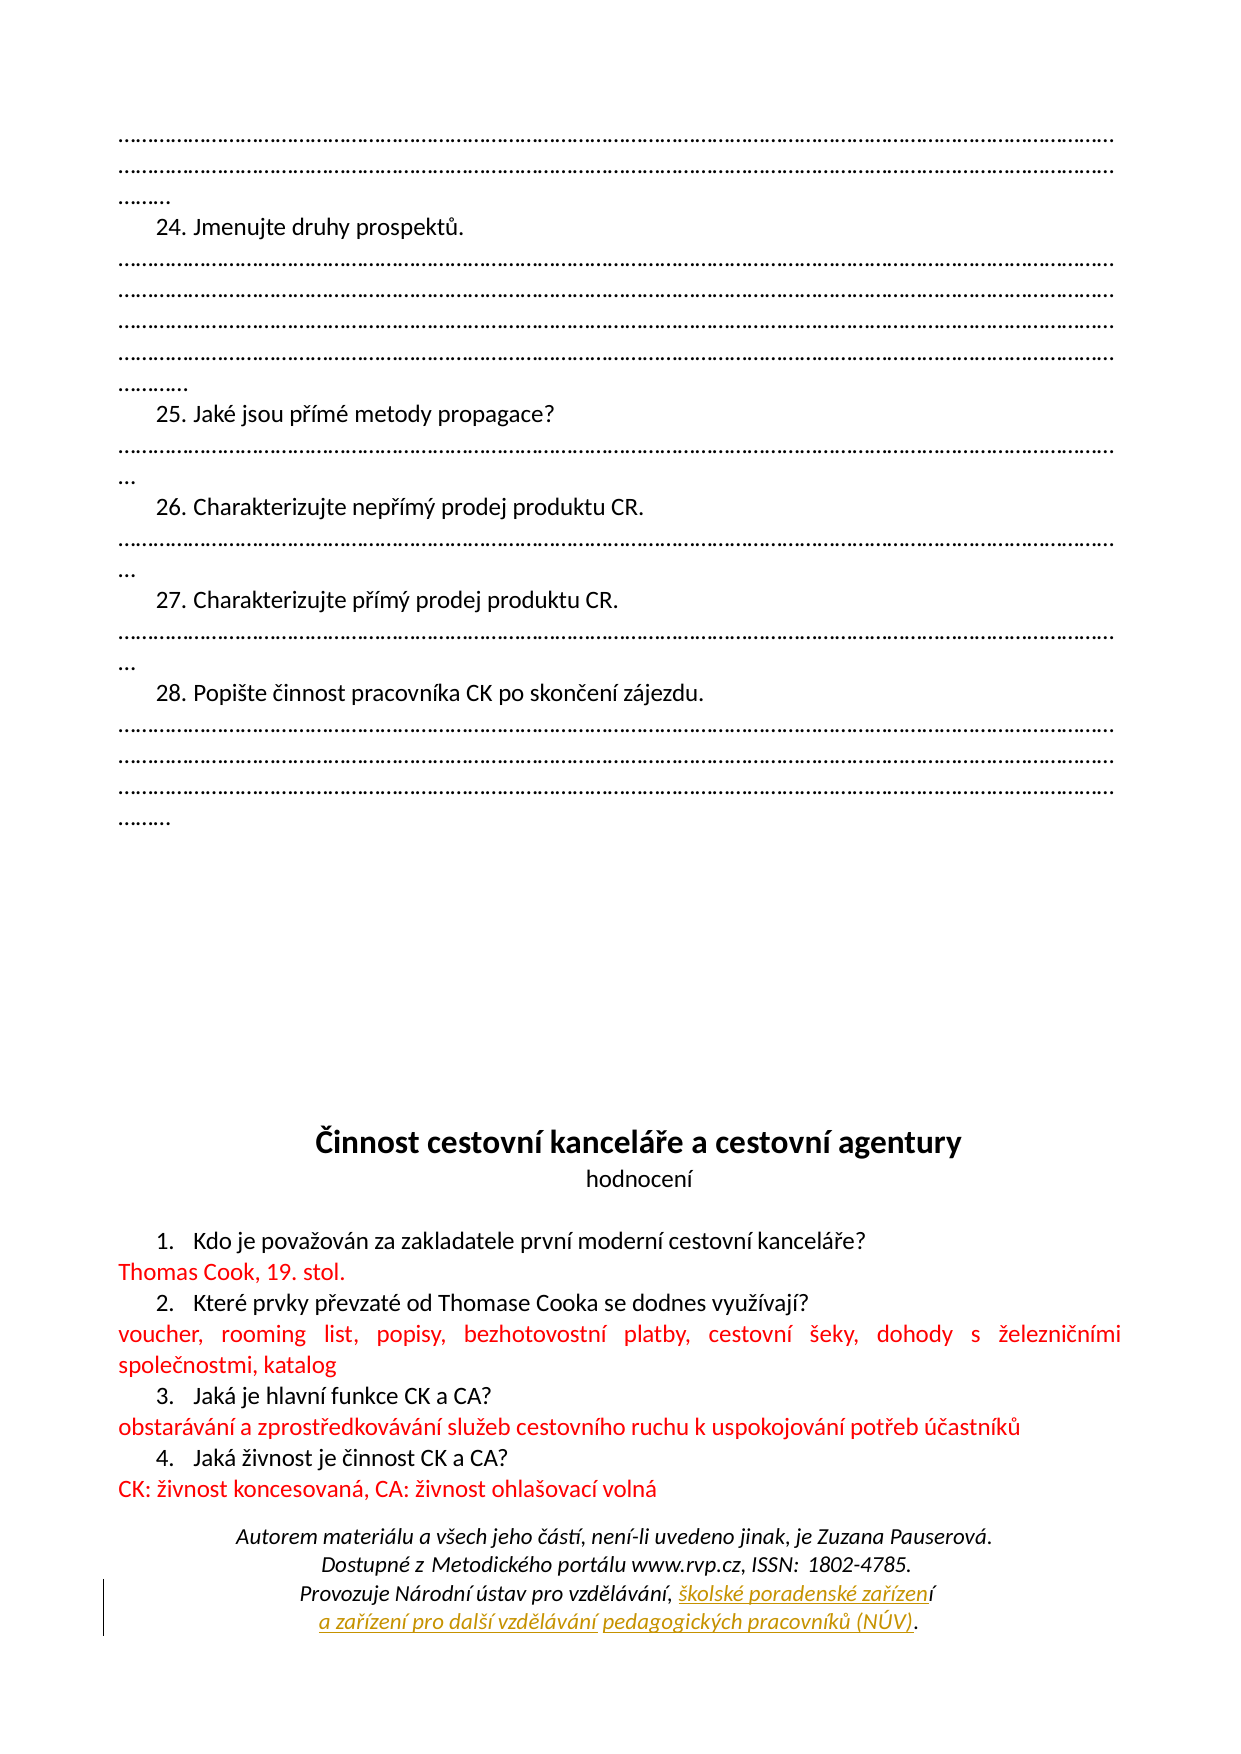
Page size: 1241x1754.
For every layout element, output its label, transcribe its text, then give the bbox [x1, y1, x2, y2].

list Kdo je považován za zakladatele první moderní cestovní kanceláře? [156, 1224, 1122, 1256]
text obstarávání a zprostředkovávání služeb cestovního ruchu k uspokojování potřeb účastníků [118, 1411, 1122, 1442]
text CK: živnost koncesovaná, CA: živnost ohlašovací volná [118, 1473, 1122, 1504]
text ………………………………………………………………………………………………………………………………………………………… [118, 428, 1122, 491]
list Charakterizujte nepřímý prodej produktu CR. [156, 491, 1122, 522]
list Charakterizujte přímý prodej produktu CR. [156, 584, 1122, 615]
list Jaké jsou přímé metody propagace? [156, 397, 1122, 428]
list Jaká je hlavní funkce CK a CA? [156, 1380, 1122, 1411]
text ………………………………………………………………………………………………………………………………………………………… [118, 615, 1122, 677]
list Thomas Cook, 19. stol. [118, 1256, 1122, 1287]
text ………………………………………………………………………………………………………………………………………………………………………………………………………………………………………………………………………………………………………………………………………………………………………………………………………………………………………………………………………………………………………………………………………………………………………………………………………………………………………… [118, 242, 1122, 397]
text voucher, rooming list, popisy, bezhotovostní platby, cestovní šeky, dohody s železničními společnostmi, katalog [118, 1318, 1122, 1380]
list Jmenujte druhy prospektů. [156, 211, 1122, 242]
list Jaká živnost je činnost CK a CA? [156, 1442, 1122, 1473]
list Popište činnost pracovníka CK po skončení zájezdu. [156, 677, 1122, 708]
text ……………………………………………………………………………………………………………………………………………………………………………………………………………………………………………………………………………………………………………………… [118, 118, 1122, 211]
text ……………………………………………………………………………………………………………………………………………………………………………………………………………………………………………………………………………………………………………………………………………………………………………………………………………………………………………………………………………… [118, 708, 1122, 832]
text Činnost cestovní kanceláře a cestovní agentury [156, 1121, 1122, 1162]
list Které prvky převzaté od Thomase Cooka se dodnes využívají? [156, 1287, 1122, 1318]
text ………………………………………………………………………………………………………………………………………………………… [118, 522, 1122, 584]
text hodnocení [156, 1162, 1122, 1193]
